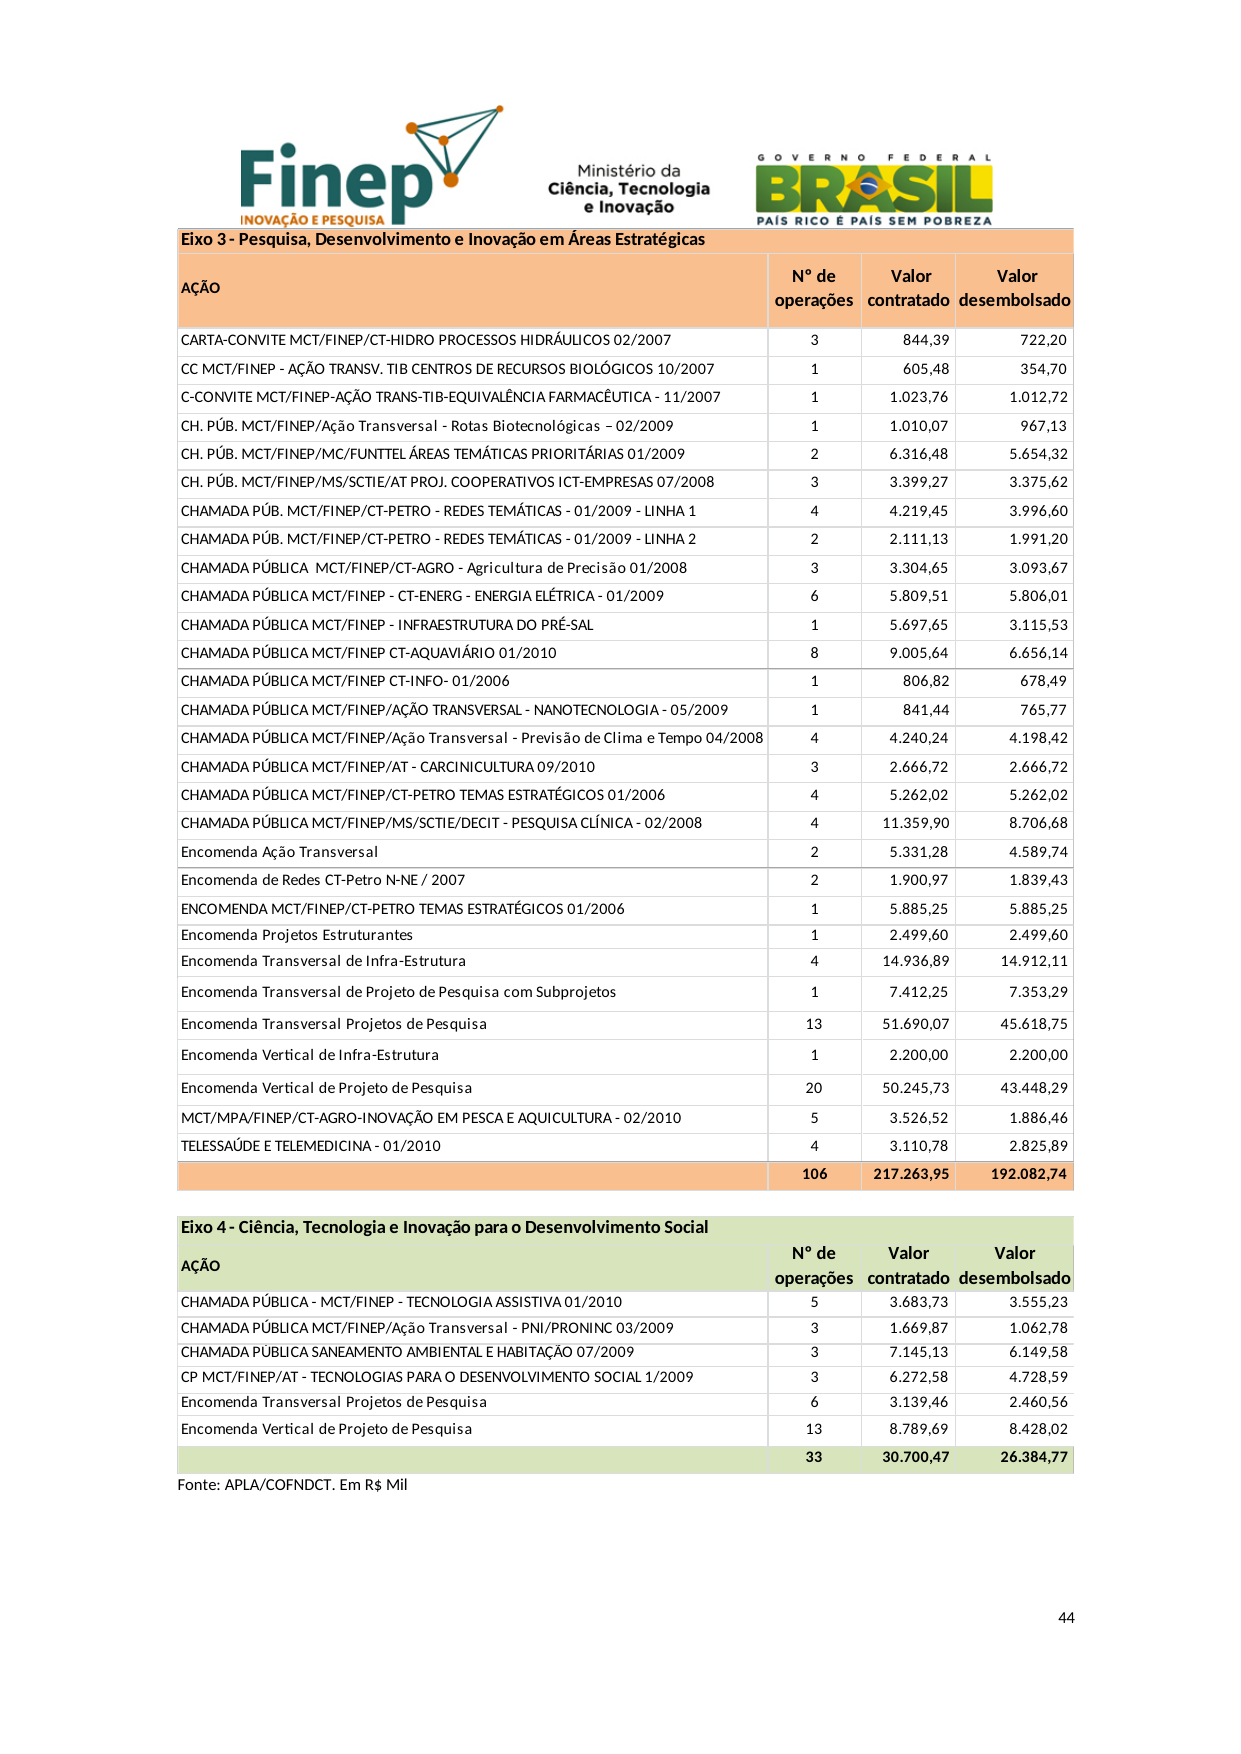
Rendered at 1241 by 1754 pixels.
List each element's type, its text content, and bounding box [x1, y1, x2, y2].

text Fonte: APLA/COFNDCT. Em R$ Mil [177, 1474, 1075, 1495]
